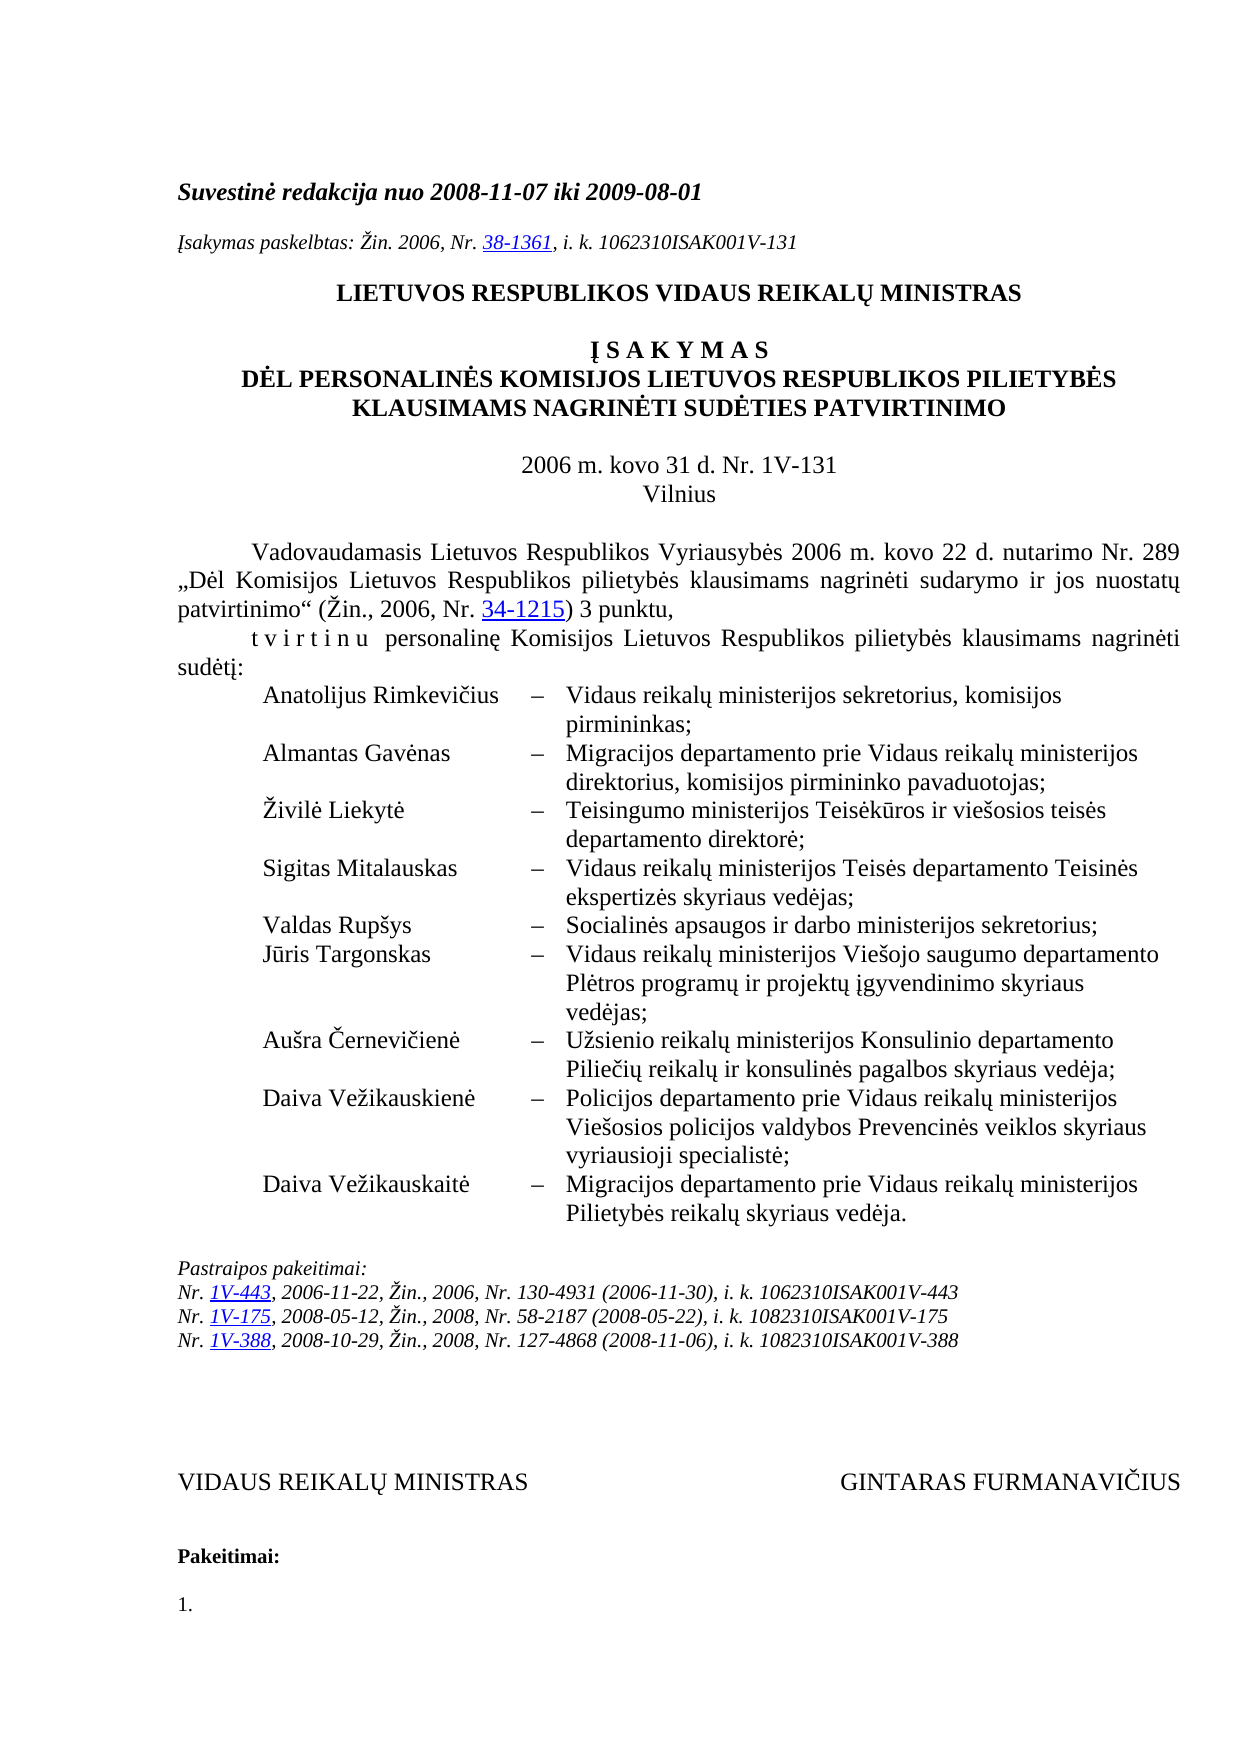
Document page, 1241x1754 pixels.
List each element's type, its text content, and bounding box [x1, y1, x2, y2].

table_cell Vidaus reikalų ministerijos Teisės departamento Teisinės ekspertizės skyriaus vedėjas; [554, 853, 1182, 911]
text tvirtinu personalinę Komisijos Lietuvos Respublikos pilietybės klausimams nagrinėti sudėtį: [177, 623, 1181, 681]
table_cell Vidaus reikalų ministerijos Viešojo saugumo departamento Plėtros programų ir projektų įgyvendinimo skyriaus vedėjas; [554, 939, 1182, 1026]
table_cell Aušra Černevičienė [177, 1026, 519, 1083]
table_cell – [520, 1083, 554, 1169]
text Vilnius [177, 479, 1181, 508]
table_cell Daiva Vežikauskienė [177, 1083, 519, 1169]
table_cell Živilė Liekytė [177, 796, 519, 853]
text 1. [177, 1592, 1181, 1616]
text Pakeitimai: [177, 1544, 1181, 1568]
table_cell Valdas Rupšys [177, 911, 519, 939]
table_cell – [520, 1026, 554, 1083]
text DĖL PERSONALINĖS KOMISIJOS LIETUVOS RESPUBLIKOS PILIETYBĖS KLAUSIMAMS NAGRINĖTI SUDĖTIES PATVIRTINIMO [177, 364, 1181, 422]
text Nr. 1V-388, 2008-10-29, Žin., 2008, Nr. 127-4868 (2008-11-06), i. k. 1082310ISAK001V-388 [177, 1328, 1181, 1352]
text 2006 m. kovo 31 d. Nr. 1V-131 [177, 451, 1181, 479]
table_cell – [520, 1169, 554, 1227]
table_cell – [520, 911, 554, 939]
table_header Anatolijus Rimkevičius [177, 681, 519, 738]
text Į S A K Y M A S [177, 336, 1181, 364]
table_cell Daiva Vežikauskaitė [177, 1169, 519, 1227]
table_cell – [520, 796, 554, 853]
table_cell Jūris Targonskas [177, 939, 519, 1026]
text VIDAUS REIKALŲ MINISTRAS GINTARAS FURMANAVIČIUS [177, 1467, 1181, 1496]
table_cell – [520, 738, 554, 796]
table_cell – [520, 853, 554, 911]
text Įsakymas paskelbtas: Žin. 2006, Nr. 38-1361, i. k. 1062310ISAK001V-131 [177, 230, 1181, 254]
table_cell Socialinės apsaugos ir darbo ministerijos sekretorius; [554, 911, 1182, 939]
table_cell Teisingumo ministerijos Teisėkūros ir viešosios teisės departamento direktorė; [554, 796, 1182, 853]
table_cell Migracijos departamento prie Vidaus reikalų ministerijos Pilietybės reikalų skyriaus vedėja. [554, 1169, 1182, 1227]
table_cell Policijos departamento prie Vidaus reikalų ministerijos Viešosios policijos valdybos Prevencinės veiklos skyriaus vyriausioji specialistė; [554, 1083, 1182, 1169]
text Nr. 1V-443, 2006-11-22, Žin., 2006, Nr. 130-4931 (2006-11-30), i. k. 1062310ISAK001V-443 [177, 1280, 1181, 1304]
text Nr. 1V-175, 2008-05-12, Žin., 2008, Nr. 58-2187 (2008-05-22), i. k. 1082310ISAK001V-175 [177, 1304, 1181, 1328]
text Suvestinė redakcija nuo 2008-11-07 iki 2009-08-01 [177, 177, 1181, 206]
table_header – [520, 681, 554, 738]
table_cell Sigitas Mitalauskas [177, 853, 519, 911]
table_cell Migracijos departamento prie Vidaus reikalų ministerijos direktorius, komisijos pirmininko pavaduotojas; [554, 738, 1182, 796]
table_cell Almantas Gavėnas [177, 738, 519, 796]
table_cell – [520, 939, 554, 1026]
table_cell Užsienio reikalų ministerijos Konsulinio departamento Piliečių reikalų ir konsulinės pagalbos skyriaus vedėja; [554, 1026, 1182, 1083]
text LIETUVOS RESPUBLIKOS VIDAUS REIKALŲ MINISTRAS [177, 278, 1181, 307]
text Vadovaudamasis Lietuvos Respublikos Vyriausybės 2006 m. kovo 22 d. nutarimo Nr. 289 „Dėl Komisijos Lietuvos Respublikos pilietybės klausimams nagrinėti sudarymo ir jos nuostatų patvirtinimo“ (Žin., 2006, Nr. 34-1215) 3 punktu, [177, 537, 1181, 623]
table_header Vidaus reikalų ministerijos sekretorius, komisijos pirmininkas; [554, 681, 1182, 738]
text Pastraipos pakeitimai: [177, 1256, 1181, 1280]
